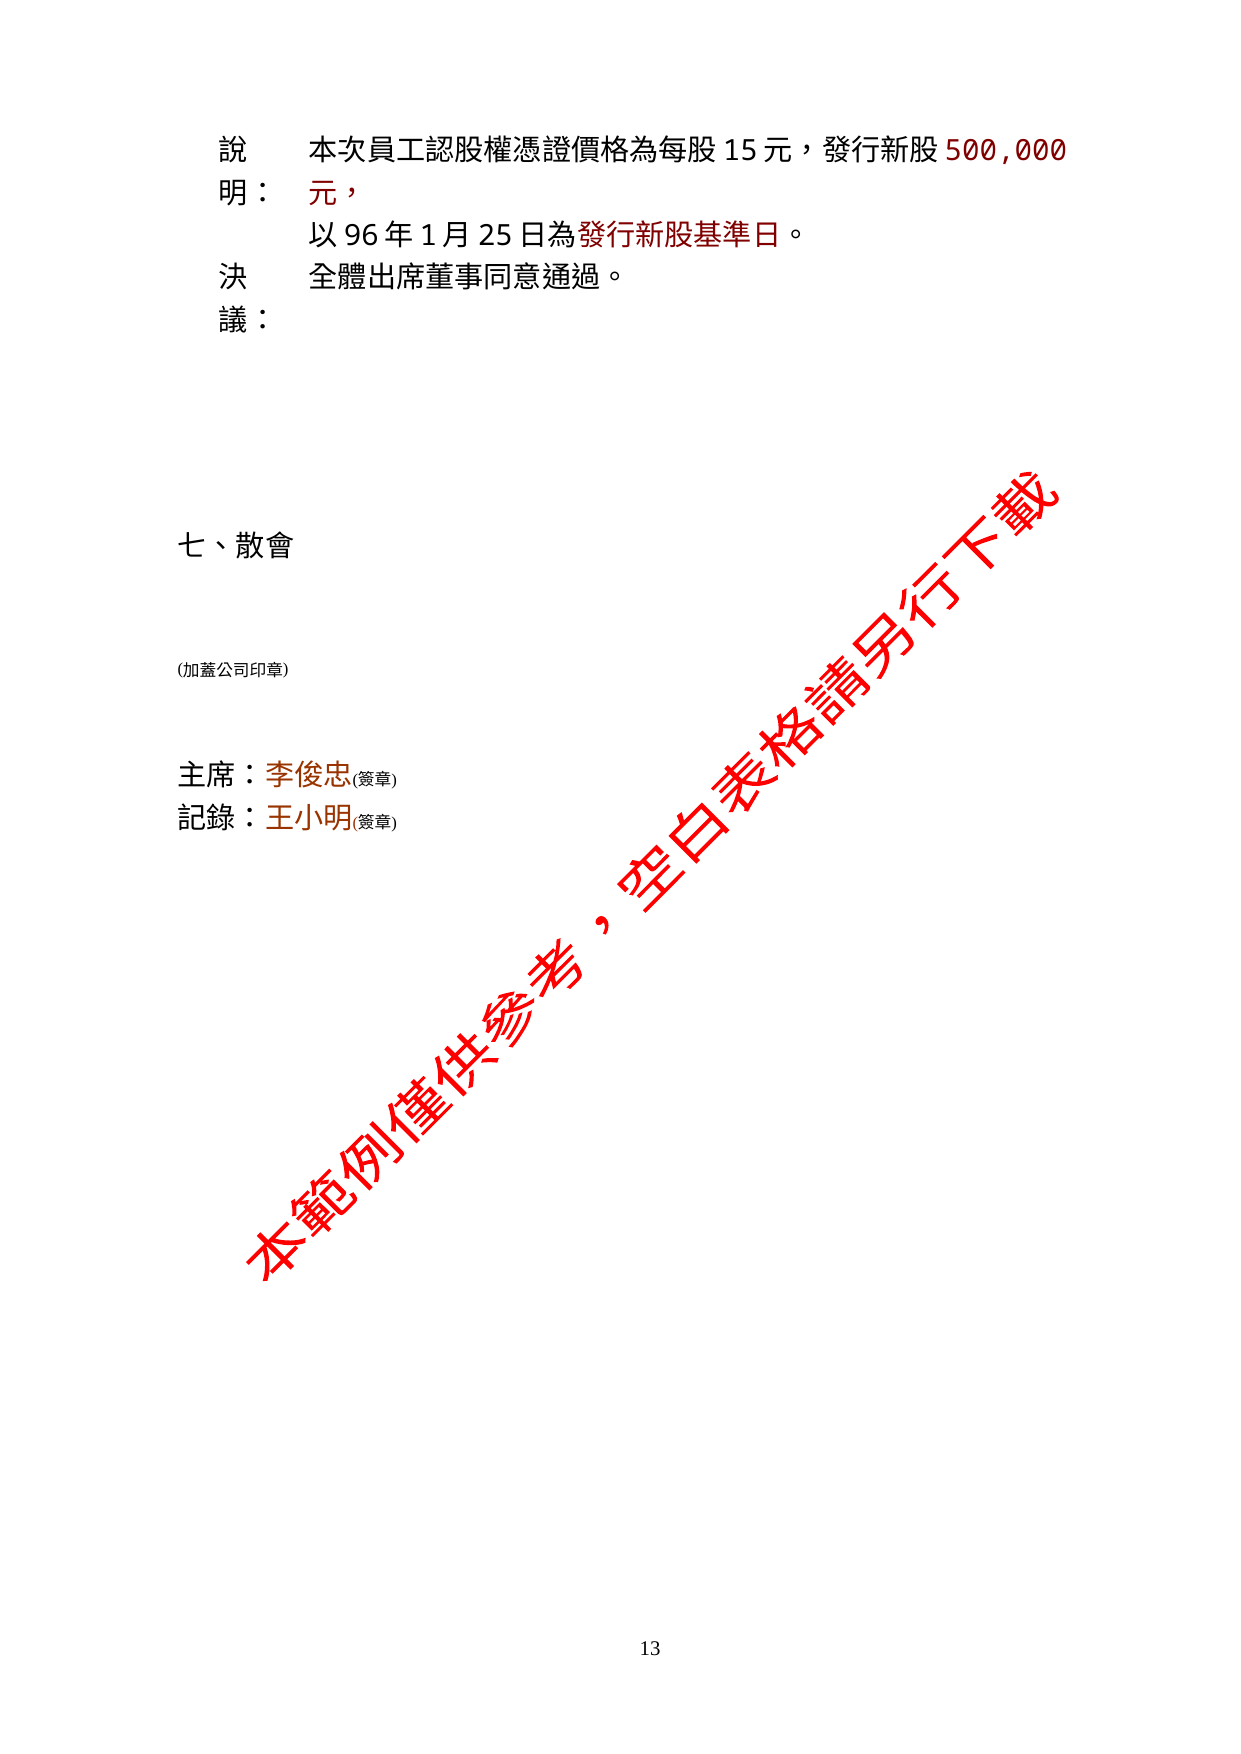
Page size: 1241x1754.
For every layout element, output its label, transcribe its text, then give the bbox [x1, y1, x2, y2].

text 記錄：王小明(簽章) [177, 794, 1122, 837]
table_cell 說明： [216, 127, 306, 254]
text 七、散會 [177, 502, 1122, 564]
table_cell 本次員工認股權憑證價格為每股15元，發行新股500,000元， 以96年1月25日為發行新股基準日。 [306, 127, 1122, 254]
text [734, 752, 1122, 794]
table_cell 全體出席董事同意通過。 [306, 254, 1122, 339]
text 主席：李俊忠(簽章) [177, 752, 746, 794]
table_cell 決議： [216, 254, 306, 339]
table_cell [177, 254, 216, 339]
text (加蓋公司印章) [177, 627, 1122, 689]
table_cell [177, 127, 216, 254]
